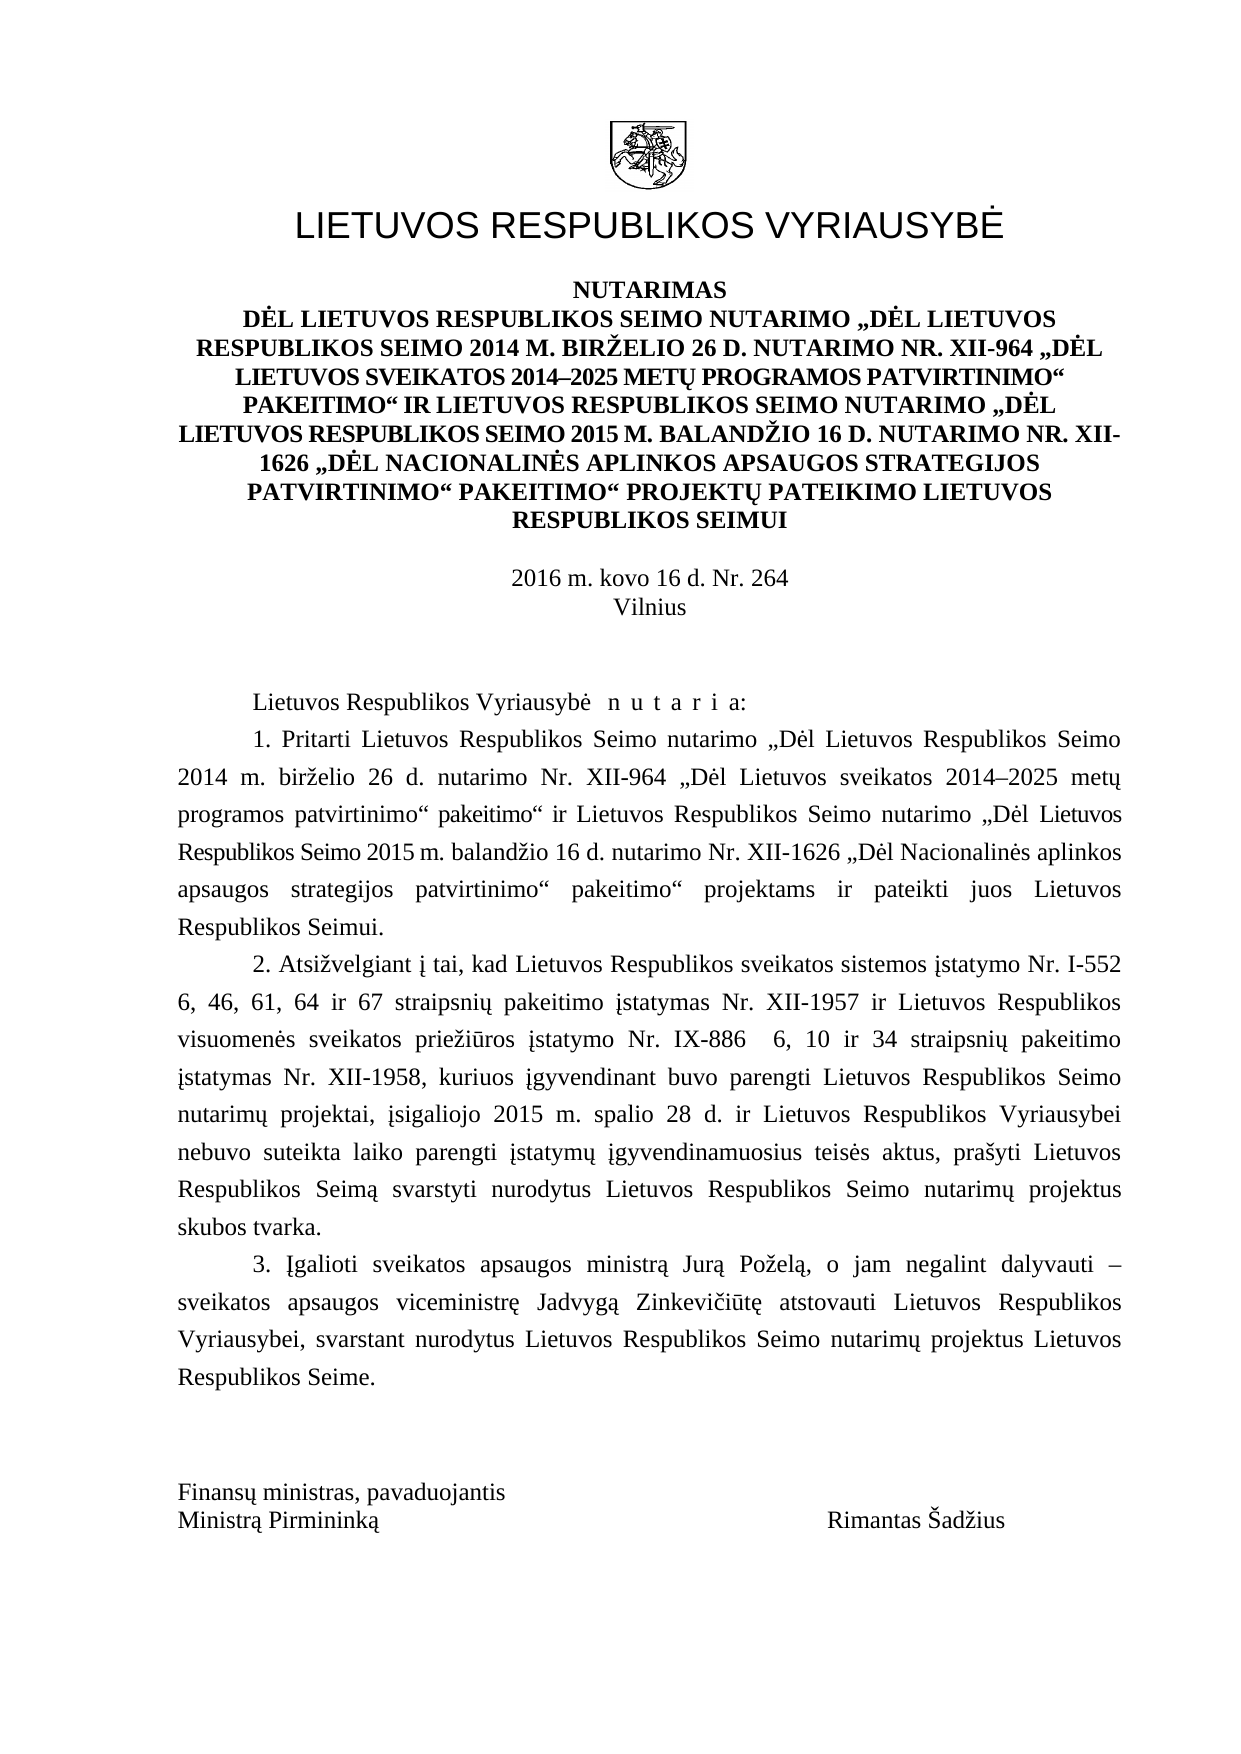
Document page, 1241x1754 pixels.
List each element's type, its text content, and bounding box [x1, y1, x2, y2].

text 1. Pritarti Lietuvos Respublikos Seimo nutarimo „Dėl Lietuvos Respublikos Seimo 2014 m. birželio 26 d. nutarimo Nr. XII-964 „Dėl Lietuvos sveikatos 2014–2025 metų programos patvirtinimo“ pakeitimo“ ir Lietuvos Respublikos Seimo nutarimo „Dėl Lietuvos Respublikos Seimo 2015 m. balandžio 16 d. nutarimo Nr. XII-1626 „Dėl Nacionalinės aplinkos apsaugos strategijos patvirtinimo“ pakeitimo“ projektams ir pateikti juos Lietuvos Respublikos Seimui. [177, 715, 1122, 940]
text 2016 m. kovo 16 d. Nr. 264 Vilnius [177, 563, 1122, 620]
text 2. Atsižvelgiant į tai, kad Lietuvos Respublikos sveikatos sistemos įstatymo Nr. I-552 6, 46, 61, 64 ir 67 straipsnių pakeitimo įstatymas Nr. XII-1957 ir Lietuvos Respublikos visuomenės sveikatos priežiūros įstatymo Nr. IX-886 6, 10 ir 34 straipsnių pakeitimo įstatymas Nr. XII-1958, kuriuos įgyvendinant buvo parengti Lietuvos Respublikos Seimo nutarimų projektai, įsigaliojo 2015 m. spalio 28 d. ir Lietuvos Respublikos Vyriausybei nebuvo suteikta laiko parengti įstatymų įgyvendinamuosius teisės aktus, prašyti Lietuvos Respublikos Seimą svarstyti nurodytus Lietuvos Respublikos Seimo nutarimų projektus skubos tvarka. [177, 940, 1122, 1240]
text nutarimas [177, 275, 1122, 304]
text Dėl LIETUVOS RESPUBLIKOS SEIMO NUTARIMO „DĖL LIETUVOS RESPUBLIKOS SEIMO 2014 M. BIRŽELIO 26 D. NUTARIMO NR. XII-964 „DĖL LIETUVOS SVEIKATOS 2014–2025 METŲ PROGRAMOS PATVIRTINIMO“ PAKEITIMO“ IR LIETUVOS RESPUBLIKOS SEIMO NUTARIMO „DĖL LIETUVOS RESPUBLIKOS SEIMO 2015 M. BALANDŽIO 16 D. NUTARIMO NR. XII-1626 „DĖL NACIONALINĖS APLINKOS APSAUGOS STRATEGIJOS PATVIRTINIMO“ PAKEITIMO“ PROJEKTŲ PATEIKIMO LIETUVOS RESPUBLIKOS SEIMUI [177, 304, 1122, 534]
text Finansų ministras, pavaduojantis [177, 1477, 1122, 1505]
text 3. Įgalioti sveikatos apsaugos ministrą Jurą Poželą, o jam negalint dalyvauti – sveikatos apsaugos viceministrę Jadvygą Zinkevičiūtę atstovauti Lietuvos Respublikos Vyriausybei, svarstant nurodytus Lietuvos Respublikos Seimo nutarimų projektus Lietuvos Respublikos Seime. [177, 1240, 1122, 1390]
text Lietuvos Respublikos Vyriausybė nutaria: [177, 678, 1122, 715]
text Ministrą Pirmininką Rimantas Šadžius [177, 1505, 1122, 1534]
text Lietuvos Respublikos Vyriausybė [177, 203, 1122, 247]
